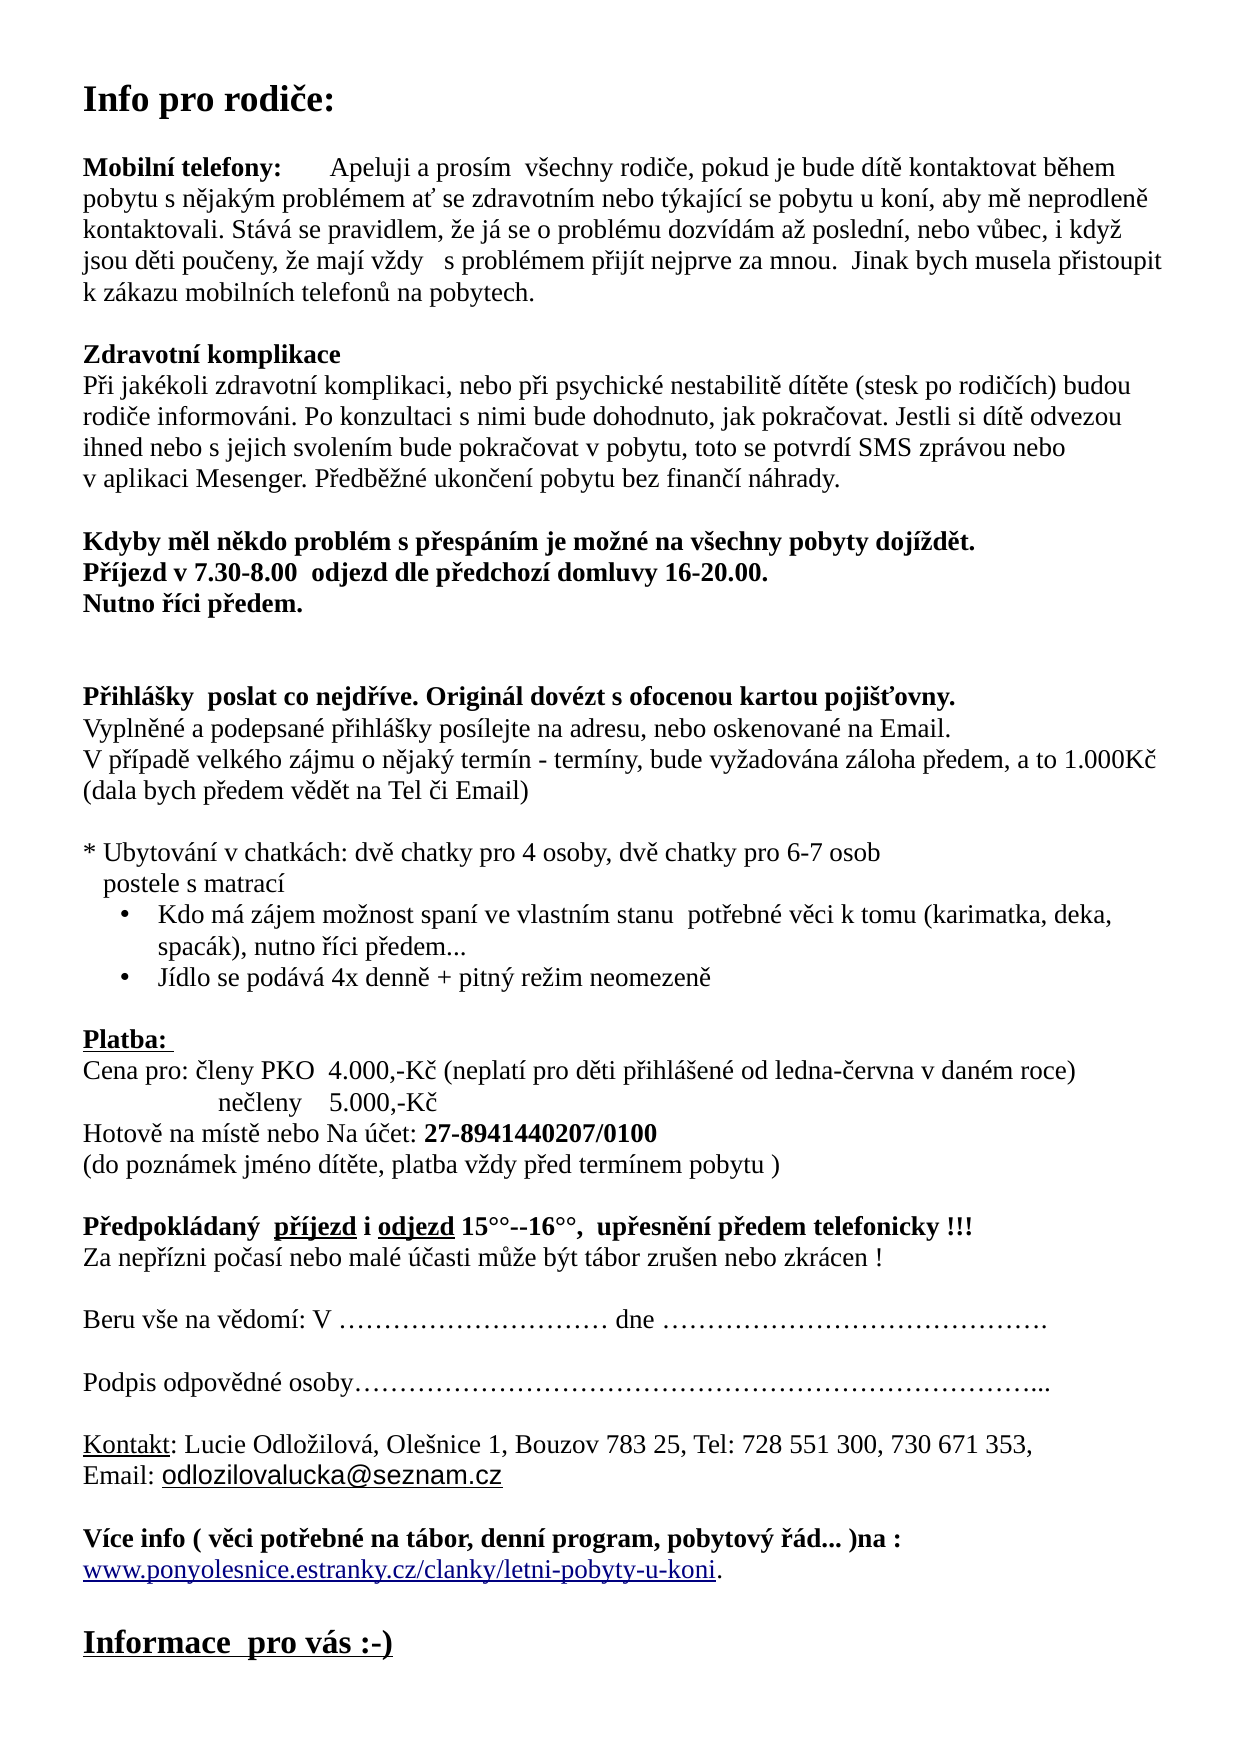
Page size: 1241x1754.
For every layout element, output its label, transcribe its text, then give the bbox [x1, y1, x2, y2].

text Podpis odpovědné osoby…………………………………………………………………... [83, 1366, 1163, 1397]
text Více info ( věci potřebné na tábor, denní program, pobytový řád... )na : www.ponyolesnice.estranky.cz/clanky/letni-pobyty-u-koni. [83, 1522, 1163, 1584]
text nečleny 5.000,-Kč Hotově na místě nebo Na účet: 27-8941440207/0100 (do poznámek jméno dítěte, platba vždy před termínem pobytu ) [83, 1086, 1163, 1179]
text Příjezd v 7.30-8.00 odjezd dle předchozí domluvy 16-20.00. [83, 556, 1163, 587]
text * Ubytování v chatkách: dvě chatky pro 4 osoby, dvě chatky pro 6-7 osob [83, 836, 1163, 867]
text Mobilní telefony: Apeluji a prosím všechny rodiče, pokud je bude dítě kontaktovat během pobytu s nějakým problémem ať se zdravotním nebo týkající se pobytu u koní, aby mě neprodleně kontaktovali. Stává se pravidlem, že já se o problému dozvídám až poslední, nebo vůbec, i když jsou děti poučeny, že mají vždy s problémem přijít nejprve za mnou. Jinak bych musela přistoupit k zákazu mobilních telefonů na pobytech. [83, 151, 1163, 307]
text Platba: [83, 1023, 1163, 1054]
text V případě velkého zájmu o nějaký termín - termíny, bude vyžadována záloha předem, a to 1.000Kč (dala bych předem vědět na Tel či Email) [83, 743, 1163, 805]
text Zdravotní komplikace [83, 338, 1163, 369]
text Beru vše na vědomí: V ………………………… dne ……………………………………. [83, 1304, 1163, 1335]
text Info pro rodiče: [83, 77, 1163, 120]
text Informace pro vás :-) [83, 1622, 1163, 1661]
list Jídlo se podává 4x denně + pitný režim neomezeně [120, 961, 1163, 992]
text postele s matrací [83, 867, 1163, 898]
text Při jakékoli zdravotní komplikaci, nebo při psychické nestabilitě dítěte (stesk po rodičích) budou rodiče informováni. Po konzultaci s nimi bude dohodnuto, jak pokračovat. Jestli si dítě odvezou ihned nebo s jejich svolením bude pokračovat v pobytu, toto se potvrdí SMS zprávou nebo v aplikaci Mesenger. Předběžné ukončení pobytu bez finančí náhrady. [83, 369, 1163, 494]
text Předpokládaný příjezd i odjezd 15°°--16°°, upřesnění předem telefonicky !!! [83, 1210, 1163, 1241]
text Nutno říci předem. [83, 587, 1163, 618]
text Kdyby měl někdo problém s přespáním je možné na všechny pobyty dojíždět. [83, 525, 1163, 556]
text Cena pro: členy PKO 4.000,-Kč (neplatí pro děti přihlášené od ledna-června v daném roce) [83, 1054, 1163, 1086]
text Kontakt: Lucie Odložilová, Olešnice 1, Bouzov 783 25, Tel: 728 551 300, 730 671 353, Email: odlozilovalucka@seznam.cz [83, 1428, 1163, 1491]
text Vyplněné a podepsané přihlášky posílejte na adresu, nebo oskenované na Email. [83, 712, 1163, 743]
text Za nepřízni počasí nebo malé účasti může být tábor zrušen nebo zkrácen ! [83, 1241, 1163, 1272]
list Kdo má zájem možnost spaní ve vlastním stanu potřebné věci k tomu (karimatka, deka, spacák), nutno říci předem... [120, 898, 1163, 961]
text Přihlášky poslat co nejdříve. Originál dovézt s ofocenou kartou pojišťovny. [83, 681, 1163, 712]
